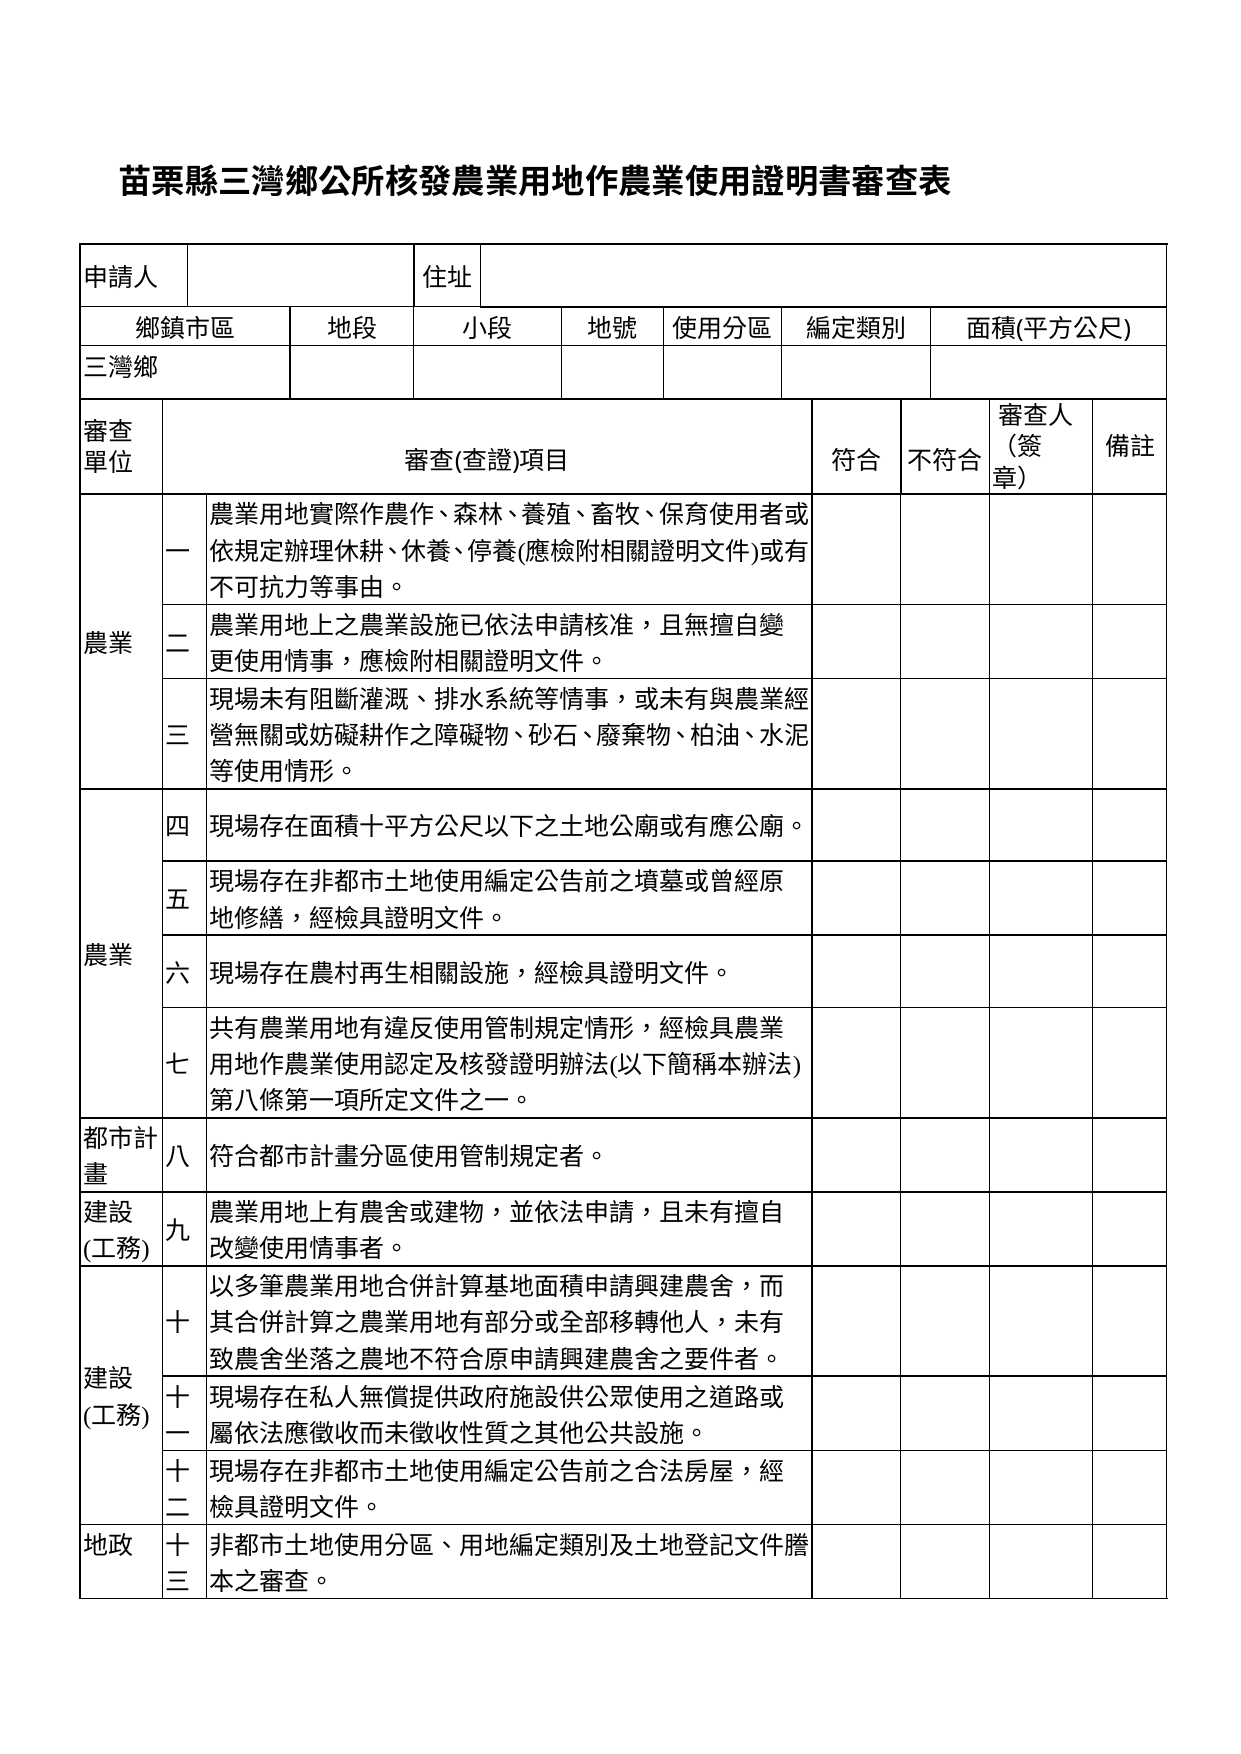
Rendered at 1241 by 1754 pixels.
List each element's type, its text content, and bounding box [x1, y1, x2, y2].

table_cell [813, 679, 900, 788]
table_cell [562, 346, 663, 398]
table_cell 現場存在面積十平方公尺以下之土地公廟或有應公廟。 [207, 790, 811, 860]
table_cell 農業用地上有農舍或建物，並依法申請，且未有擅自改變使用情事者。 [207, 1193, 811, 1265]
table_cell 農業 [81, 790, 162, 1117]
table_cell 四 [163, 790, 206, 860]
table_cell 現場存在非都市土地使用編定公告前之墳墓或曾經原地修繕，經檢具證明文件。 [207, 862, 811, 934]
table_cell 都市計畫 [81, 1119, 162, 1191]
table_cell 以多筆農業用地合併計算基地面積申請興建農舍，而其合併計算之農業用地有部分或全部移轉他人，未有致農舍坐落之農地不符合原申請興建農舍之要件者。 [207, 1267, 811, 1375]
table_cell [813, 1193, 900, 1265]
table_cell 小段 [414, 307, 561, 345]
table_cell [990, 1377, 1092, 1449]
table_cell 備註 [1093, 400, 1166, 493]
table_cell 審查(查證)項目 [163, 400, 811, 493]
table_cell [901, 679, 989, 788]
table_cell 五 [163, 862, 206, 934]
table_cell [990, 605, 1092, 678]
table_cell 共有農業用地有違反使用管制規定情形，經檢具農業用地作農業使用認定及核發證明辦法(以下簡稱本辦法)第八條第一項所定文件之一。 [207, 1008, 811, 1117]
table_cell 十二 [163, 1451, 206, 1523]
table_cell [813, 1119, 900, 1191]
table_cell [990, 862, 1092, 934]
table_cell 現場存在私人無償提供政府施設供公眾使用之道路或屬依法應徵收而未徵收性質之其他公共設施。 [207, 1377, 811, 1449]
table_cell 符合都市計畫分區使用管制規定者。 [207, 1119, 811, 1191]
table_cell [990, 1451, 1092, 1523]
table_cell [990, 936, 1092, 1007]
table_cell [901, 1119, 989, 1191]
table_cell 審查人 （簽章） [990, 400, 1092, 493]
table_cell [901, 1525, 989, 1598]
table_cell [1093, 605, 1166, 678]
table_cell 二 [163, 605, 206, 678]
table_cell 一 [163, 495, 206, 604]
table_cell [1093, 790, 1166, 860]
table_cell [664, 346, 781, 398]
table_cell [901, 605, 989, 678]
table_cell 地段 [291, 307, 413, 345]
table_header [481, 245, 1166, 306]
table_header 申請人 [81, 245, 187, 306]
table_cell [990, 495, 1092, 604]
table_cell [1093, 862, 1166, 934]
table_cell [1093, 1193, 1166, 1265]
table_cell 八 [163, 1119, 206, 1191]
table_cell 建設(工務) [81, 1267, 162, 1523]
table_cell [813, 1525, 900, 1598]
table_cell [901, 1193, 989, 1265]
table_cell [813, 1267, 900, 1375]
table_cell [813, 1377, 900, 1449]
table_cell [990, 1193, 1092, 1265]
table_cell [931, 346, 1166, 398]
table_cell [990, 1119, 1092, 1191]
table_cell 十 [163, 1267, 206, 1375]
table_cell 農業用地實際作農作、森林、養殖、畜牧、保育使用者或依規定辦理休耕、休養、停養(應檢附相關證明文件)或有不可抗力等事由。 [207, 495, 811, 604]
table_cell 面積(平方公尺) [931, 308, 1166, 345]
table_cell [813, 605, 900, 678]
table_cell 六 [163, 936, 206, 1007]
table_cell [1093, 1451, 1166, 1523]
table_cell 不符合 [902, 400, 989, 493]
table_cell [1093, 1267, 1166, 1375]
table_cell [901, 1267, 989, 1375]
table_cell 農業 [81, 495, 162, 788]
table_cell [990, 1525, 1092, 1598]
table_cell [1093, 1525, 1166, 1598]
table_cell [1093, 679, 1166, 788]
table_cell [291, 346, 413, 398]
table_cell 審查 單位 [81, 400, 162, 493]
table_cell [901, 862, 989, 934]
table_cell [990, 1008, 1092, 1117]
table_cell [813, 862, 900, 934]
table_cell [1093, 1377, 1166, 1449]
table_cell [990, 679, 1092, 788]
table_cell 編定類別 [782, 308, 930, 345]
table_cell 地政 [81, 1525, 162, 1598]
table_header [188, 245, 413, 306]
table_cell 鄉鎮市區 [81, 307, 289, 345]
table_cell [901, 790, 989, 860]
table_cell [901, 495, 989, 604]
table_cell 十三 [163, 1525, 206, 1598]
table_cell [990, 790, 1092, 860]
table_cell 現場未有阻斷灌溉、排水系統等情事，或未有與農業經營無關或妨礙耕作之障礙物、砂石、廢棄物、柏油、水泥等使用情形。 [207, 679, 811, 788]
table_cell 非都市土地使用分區、用地編定類別及土地登記文件謄本之審查。 [207, 1525, 811, 1598]
table_cell [414, 346, 561, 398]
table_cell [901, 1377, 989, 1449]
table_cell 使用分區 [664, 308, 781, 345]
table_cell 三灣鄉 [81, 346, 289, 398]
table_cell 十一 [163, 1377, 206, 1449]
table_header 住址 [415, 245, 480, 306]
table_cell 七 [163, 1008, 206, 1117]
table_cell [813, 495, 900, 604]
table_cell 現場存在農村再生相關設施，經檢具證明文件。 [207, 936, 811, 1007]
table_cell 地號 [562, 308, 663, 345]
table_cell [813, 1008, 900, 1117]
table_cell 現場存在非都市土地使用編定公告前之合法房屋，經檢具證明文件。 [207, 1451, 811, 1523]
table_cell 符合 [813, 400, 900, 493]
text 苗栗縣三灣鄉公所核發農業用地作農業使用證明書審查表 [118, 160, 1122, 201]
table_cell [1093, 1119, 1166, 1191]
table_cell 九 [163, 1193, 206, 1265]
table_cell [813, 790, 900, 860]
table_cell [901, 1008, 989, 1117]
table_cell [901, 1451, 989, 1523]
table_cell [1093, 495, 1166, 604]
table_cell 農業用地上之農業設施已依法申請核准，且無擅自變更使用情事，應檢附相關證明文件。 [207, 605, 811, 678]
table_cell [813, 936, 900, 1007]
table_cell 三 [163, 679, 206, 788]
table_cell [813, 1451, 900, 1523]
table_cell [901, 936, 989, 1007]
table_cell [1093, 936, 1166, 1007]
table_cell [1093, 1008, 1166, 1117]
table_cell 建設(工務) [81, 1193, 162, 1265]
table_cell [990, 1267, 1092, 1375]
table_cell [782, 346, 930, 398]
